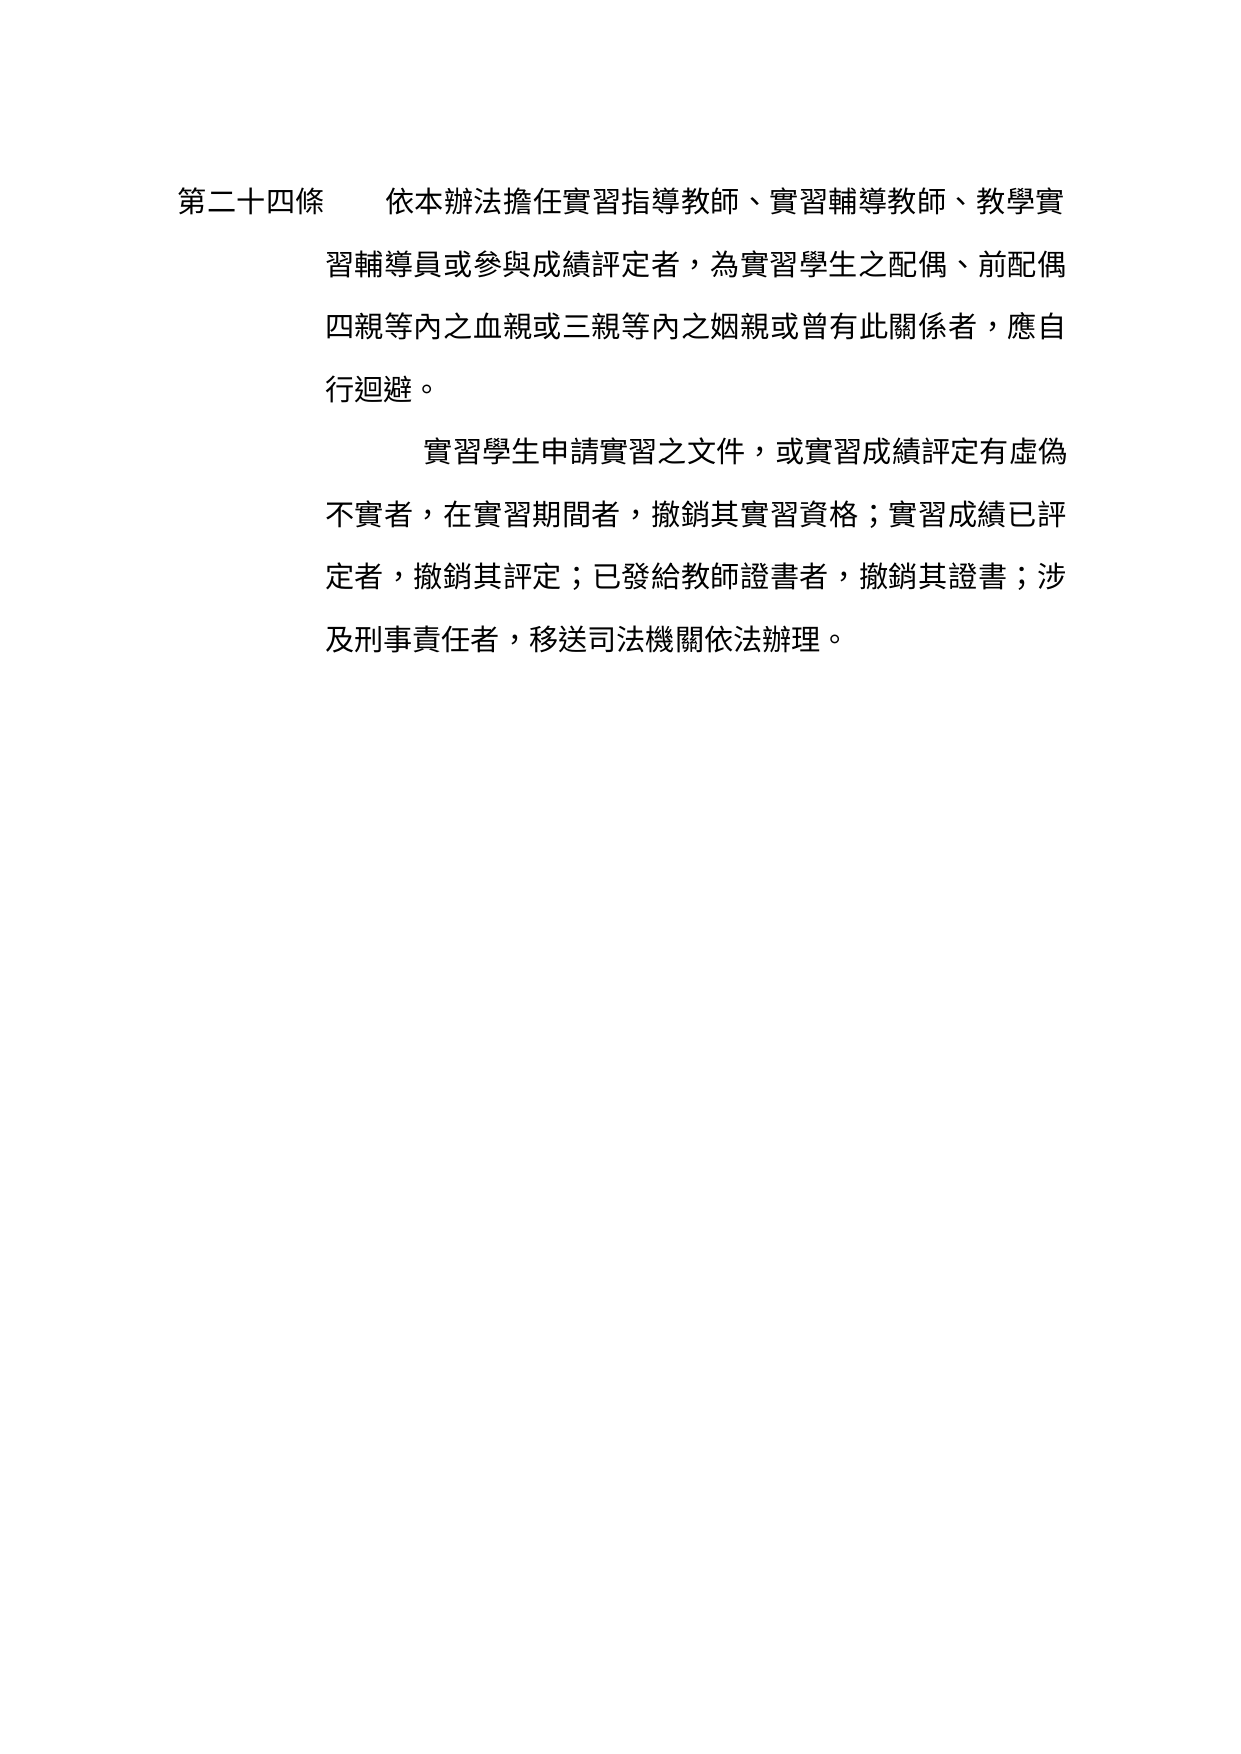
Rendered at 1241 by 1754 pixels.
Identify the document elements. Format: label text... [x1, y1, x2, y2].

text 第二十四條 依本辦法擔任實習指導教師、實習輔導教師、教學實習輔導員或參與成績評定者，為實習學生之配偶、前配偶、四親等內之血親或三親等內之姻親或曾有此關係者，應自行迴避。 [177, 158, 1068, 408]
text 實習學生申請實習之文件，或實習成績評定有虛偽不實者，在實習期間者，撤銷其實習資格；實習成績已評定者，撤銷其評定；已發給教師證書者，撤銷其證書；涉及刑事責任者，移送司法機關依法辦理。 [177, 408, 1068, 658]
